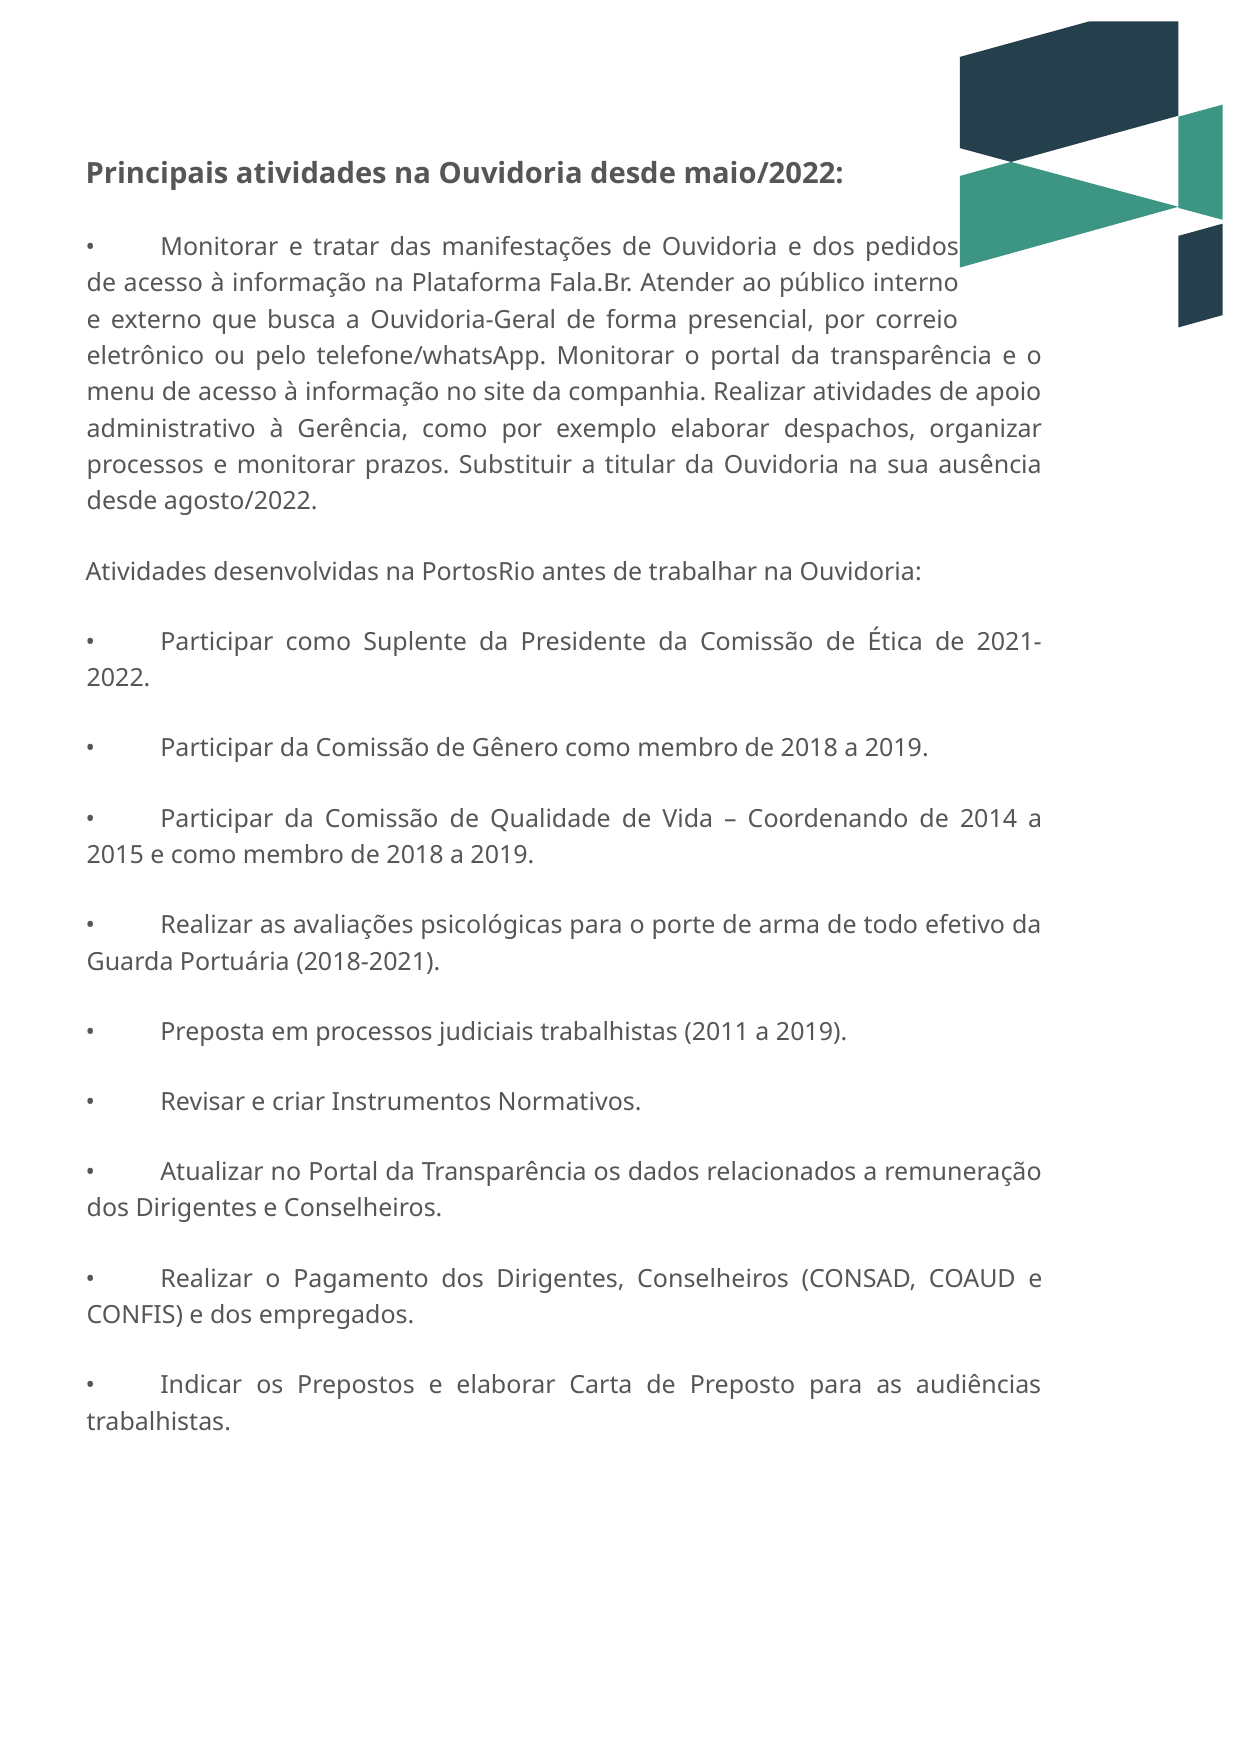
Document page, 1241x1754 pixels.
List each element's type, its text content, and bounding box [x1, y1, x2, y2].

text • Indicar os Prepostos e elaborar Carta de Preposto para as audiências trabalhistas. [85, 1367, 1043, 1437]
text • Revisar e criar Instrumentos Normativos. [85, 1083, 1043, 1118]
text • Realizar o Pagamento dos Dirigentes, Conselheiros (CONSAD, COAUD e CONFIS) e dos empregados. [85, 1260, 1043, 1331]
text • Realizar as avaliações psicológicas para o porte de arma de todo efetivo da Guarda Portuária (2018-2021). [85, 907, 1043, 977]
text • Monitorar e tratar das manifestações de Ouvidoria e dos pedidos de acesso à informação na Plataforma Fala.Br. Atender ao público interno e externo que busca a Ouvidoria-Geral de forma presencial, por correio eletrônico ou pelo telefone/whatsApp. Monitorar o portal da transparência e o menu de acesso à informação no site da companhia. Realizar atividades de apoio administrativo à Gerência, como por exemplo elaborar despachos, organizar processos e monitorar prazos. Substituir a titular da Ouvidoria na sua ausência desde agosto/2022. [85, 228, 1043, 517]
text • Participar da Comissão de Qualidade de Vida – Coordenando de 2014 a 2015 e como membro de 2018 a 2019. [85, 800, 1043, 871]
text • Preposta em processos judiciais trabalhistas (2011 a 2019). [85, 1013, 1043, 1047]
text Atividades desenvolvidas na PortosRio antes de trabalhar na Ouvidoria: [85, 553, 1043, 587]
text • Participar da Comissão de Gênero como membro de 2018 a 2019. [85, 730, 1043, 764]
text • Participar como Suplente da Presidente da Comissão de Ética de 2021-2022. [85, 623, 1043, 694]
text Principais atividades na Ouvidoria desde maio/2022: [85, 152, 1007, 192]
text • Atualizar no Portal da Transparência os dados relacionados a remuneração dos Dirigentes e Conselheiros. [85, 1154, 1043, 1224]
